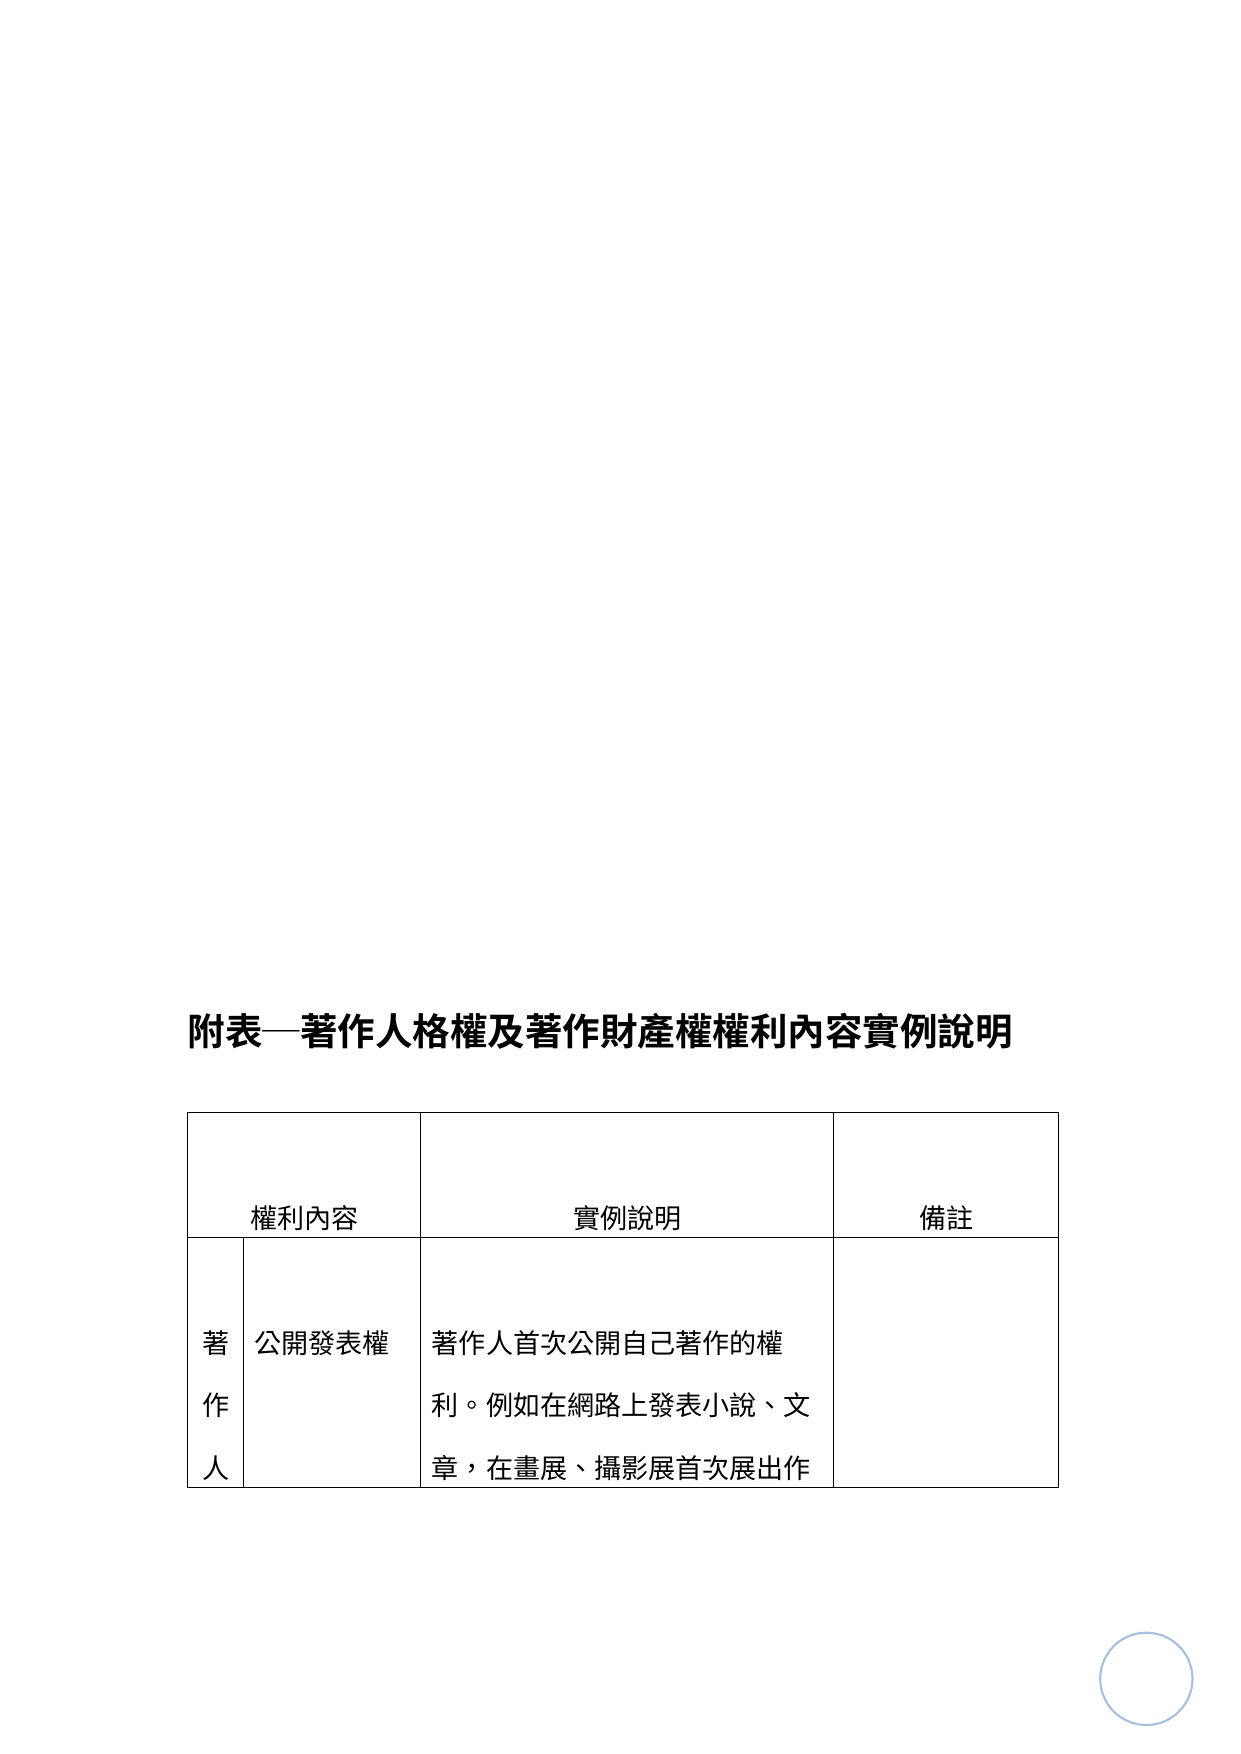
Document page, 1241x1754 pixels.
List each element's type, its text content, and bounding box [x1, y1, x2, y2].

table_header 實例說明 [421, 1113, 833, 1237]
table_header 權利內容 [188, 1113, 420, 1237]
table_cell 公開發表權 [244, 1238, 420, 1487]
text 附表─著作人格權及著作財產權權利內容實例說明 [187, 987, 1053, 1050]
table_header 備註 [834, 1113, 1058, 1237]
table_cell [834, 1238, 1058, 1487]
table_cell 著作人首次公開自己著作的權利。例如在網路上發表小說、文章，在畫展、攝影展首次展出作 [421, 1238, 833, 1487]
table_cell 著作人 [188, 1238, 243, 1487]
